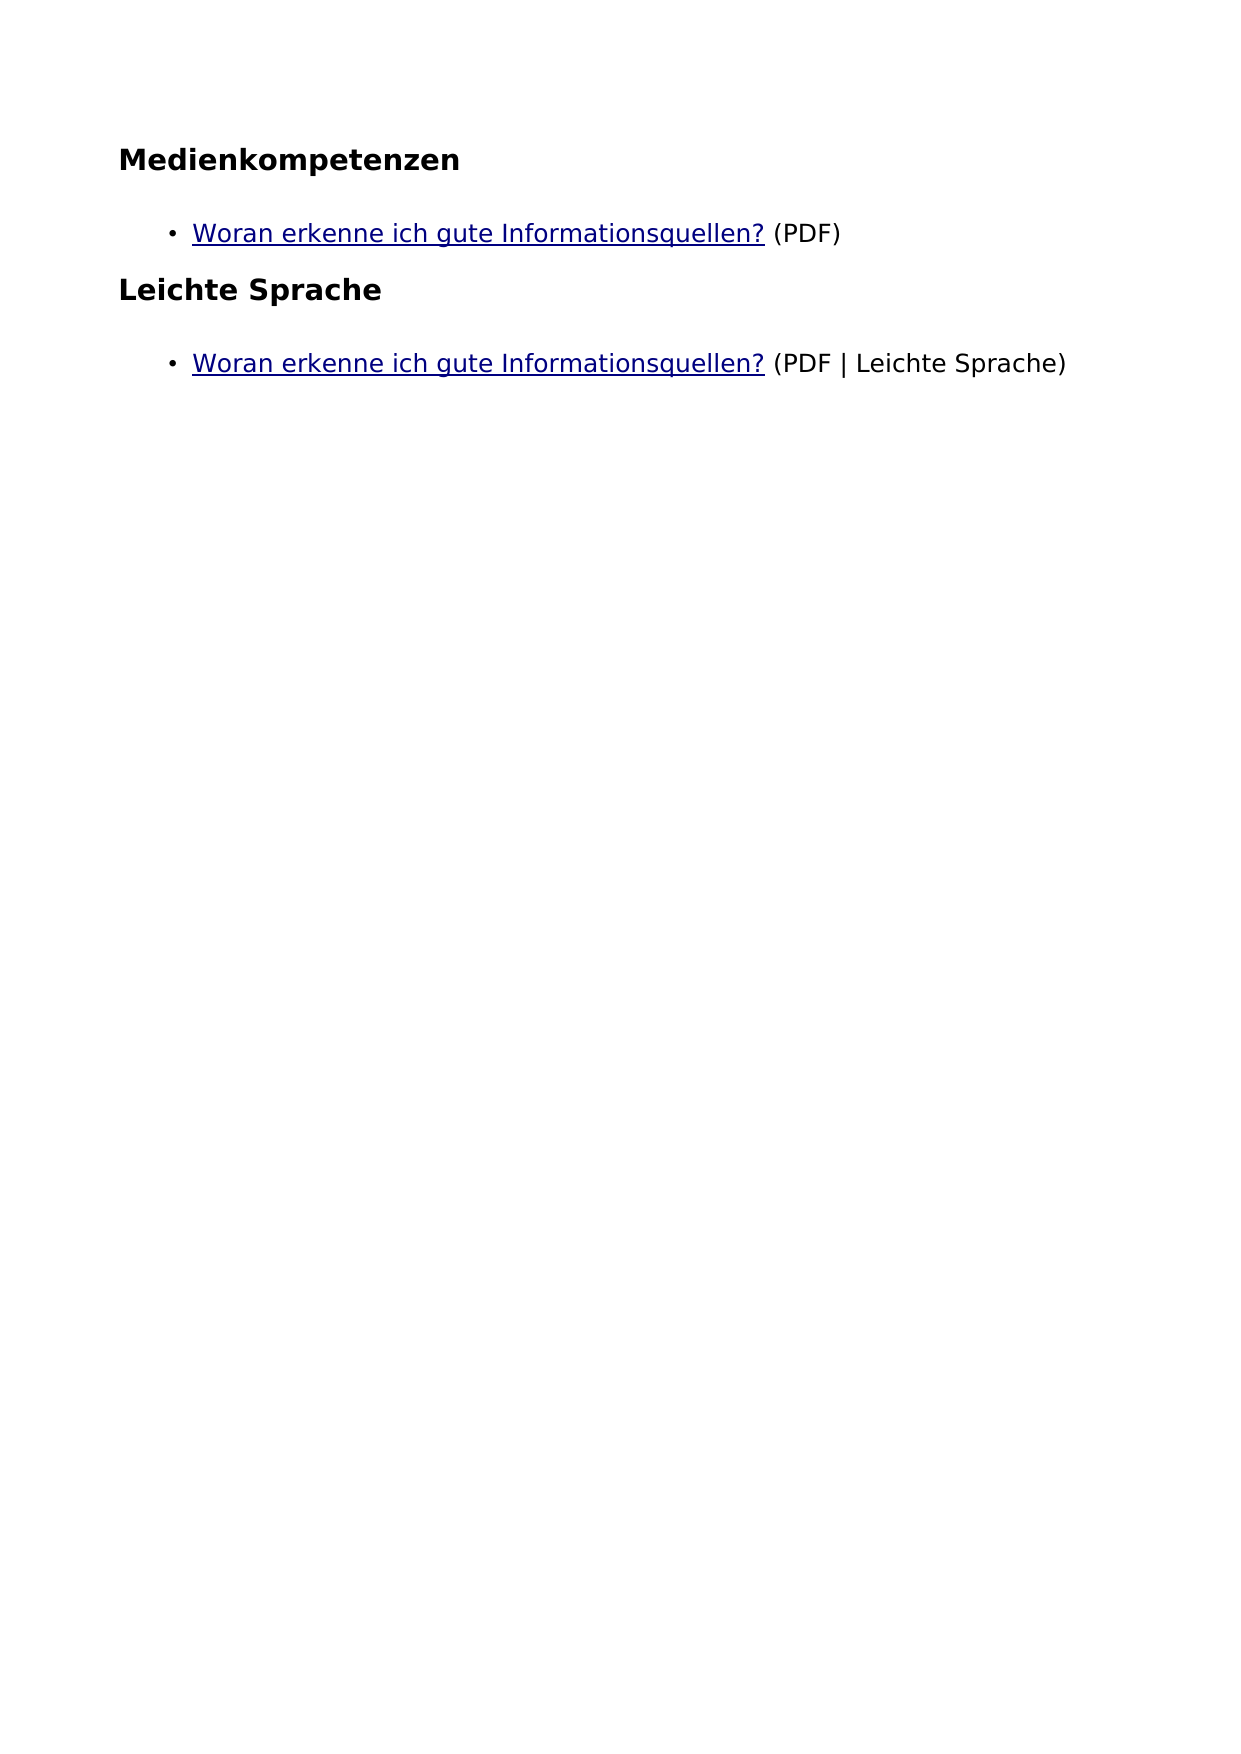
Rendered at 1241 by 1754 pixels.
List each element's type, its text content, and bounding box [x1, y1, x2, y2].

list Woran erkenne ich gute Informationsquellen? (PDF | Leichte Sprache) [177, 349, 1122, 378]
subtitle Leichte Sprache [118, 273, 1122, 307]
subtitle Medienkompetenzen [118, 143, 1122, 177]
list Woran erkenne ich gute Informationsquellen? (PDF) [177, 219, 1122, 248]
